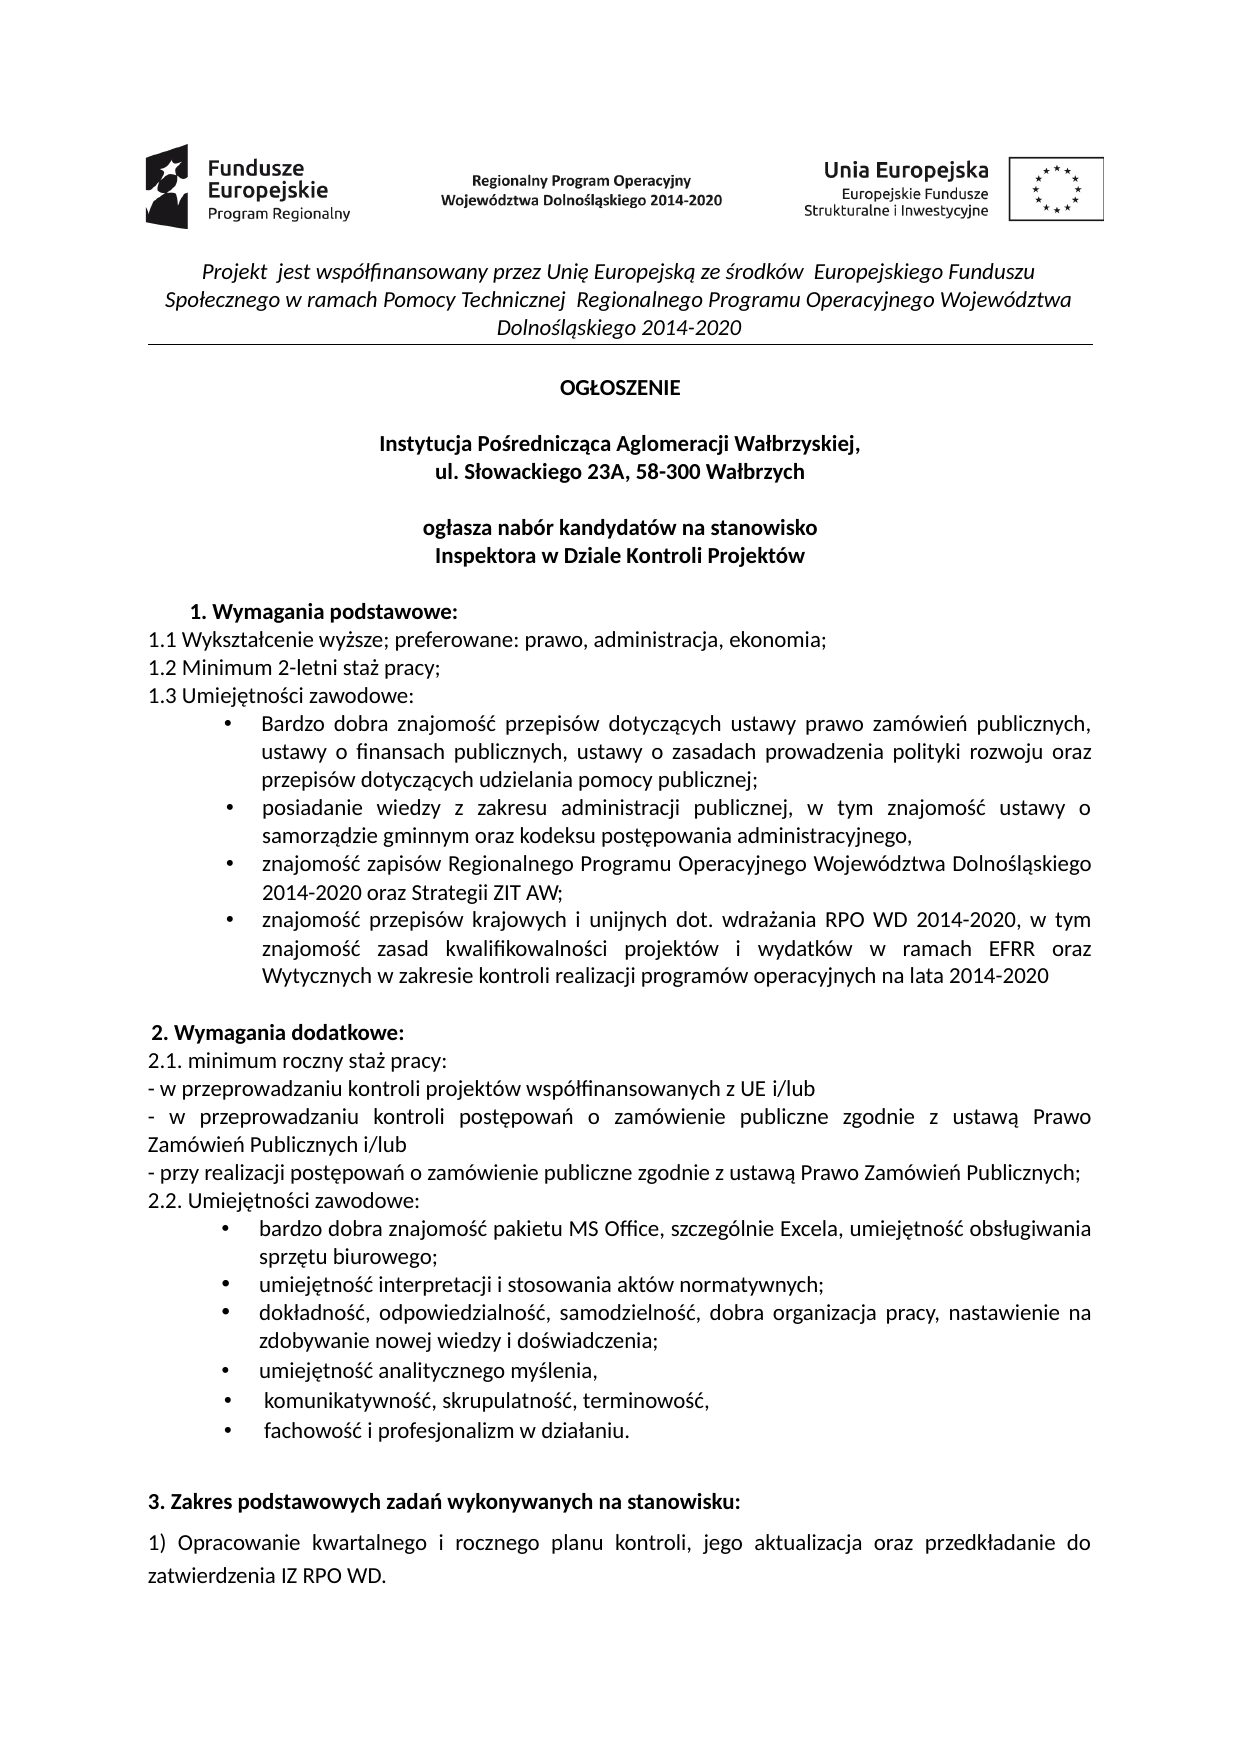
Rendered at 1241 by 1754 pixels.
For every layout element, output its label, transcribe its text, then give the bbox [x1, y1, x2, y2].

text 2. Wymagania dodatkowe: [151, 1018, 1093, 1046]
list znajomość przepisów krajowych i unijnych dot. wdrażania RPO WD 2014-2020, w tym znajomość zasad kwalifikowalności projektów i wydatków w ramach EFRR oraz Wytycznych w zakresie kontroli realizacji programów operacyjnych na lata 2014-2020 [226, 906, 1093, 990]
list Bardzo dobra znajomość przepisów dotyczących ustawy prawo zamówień publicznych, ustawy o finansach publicznych, ustawy o zasadach prowadzenia polityki rozwoju oraz przepisów dotyczących udzielania pomocy publicznej; [224, 709, 1093, 793]
text ogłasza nabór kandydatów na stanowisko [148, 513, 1093, 541]
text 2.2. Umiejętności zawodowe: [148, 1186, 1093, 1214]
text ul. Słowackiego 23A, 58-300 Wałbrzych [148, 457, 1093, 485]
text 1. Wymagania podstawowe: [189, 597, 1093, 625]
text OGŁOSZENIE [148, 373, 1093, 401]
list umiejętność interpretacji i stosowania aktów normatywnych; [221, 1270, 1093, 1298]
text 1.2 Minimum 2-letni staż pracy; [148, 653, 1093, 681]
list umiejętność analitycznego myślenia, [221, 1356, 1093, 1384]
list bardzo dobra znajomość pakietu MS Office, szczególnie Excela, umiejętność obsługiwania sprzętu biurowego; [221, 1214, 1093, 1270]
text Instytucja Pośrednicząca Aglomeracji Wałbrzyskiej, [148, 429, 1093, 457]
text 1.1 Wykształcenie wyższe; preferowane: prawo, administracja, ekonomia; [148, 625, 1093, 653]
list znajomość zapisów Regionalnego Programu Operacyjnego Województwa Dolnośląskiego 2014-2020 oraz Strategii ZIT AW; [226, 849, 1093, 906]
text - przy realizacji postępowań o zamówienie publiczne zgodnie z ustawą Prawo Zamówień Publicznych; [148, 1158, 1093, 1186]
text - w przeprowadzaniu kontroli postępowań o zamówienie publiczne zgodnie z ustawą Prawo Zamówień Publicznych i/lub [148, 1102, 1093, 1158]
text 3. Zakres podstawowych zadań wykonywanych na stanowisku: [148, 1487, 1093, 1515]
list posiadanie wiedzy z zakresu administracji publicznej, w tym znajomość ustawy o samorządzie gminnym oraz kodeksu postępowania administracyjnego, [226, 793, 1093, 849]
list fachowość i profesjonalizm w działaniu. [224, 1417, 1093, 1444]
text 2.1. minimum roczny staż pracy: [148, 1046, 1093, 1074]
list komunikatywność, skrupulatność, terminowość, [224, 1386, 1093, 1414]
list dokładność, odpowiedzialność, samodzielność, dobra organizacja pracy, nastawienie na zdobywanie nowej wiedzy i doświadczenia; [221, 1298, 1093, 1354]
text 1.3 Umiejętności zawodowe: [148, 681, 1093, 709]
text - w przeprowadzaniu kontroli projektów współfinansowanych z UE i/lub [148, 1074, 1093, 1102]
text Inspektora w Dziale Kontroli Projektów [148, 541, 1093, 569]
text Projekt jest współfinansowany przez Unię Europejską ze środków Europejskiego Funduszu Społecznego w ramach Pomocy Technicznej Regionalnego Programu Operacyjnego Województwa Dolnośląskiego 2014-2020 [148, 257, 1093, 344]
text 1) Opracowanie kwartalnego i rocznego planu kontroli, jego aktualizacja oraz przedkładanie do zatwierdzenia IZ RPO WD. [148, 1528, 1093, 1589]
